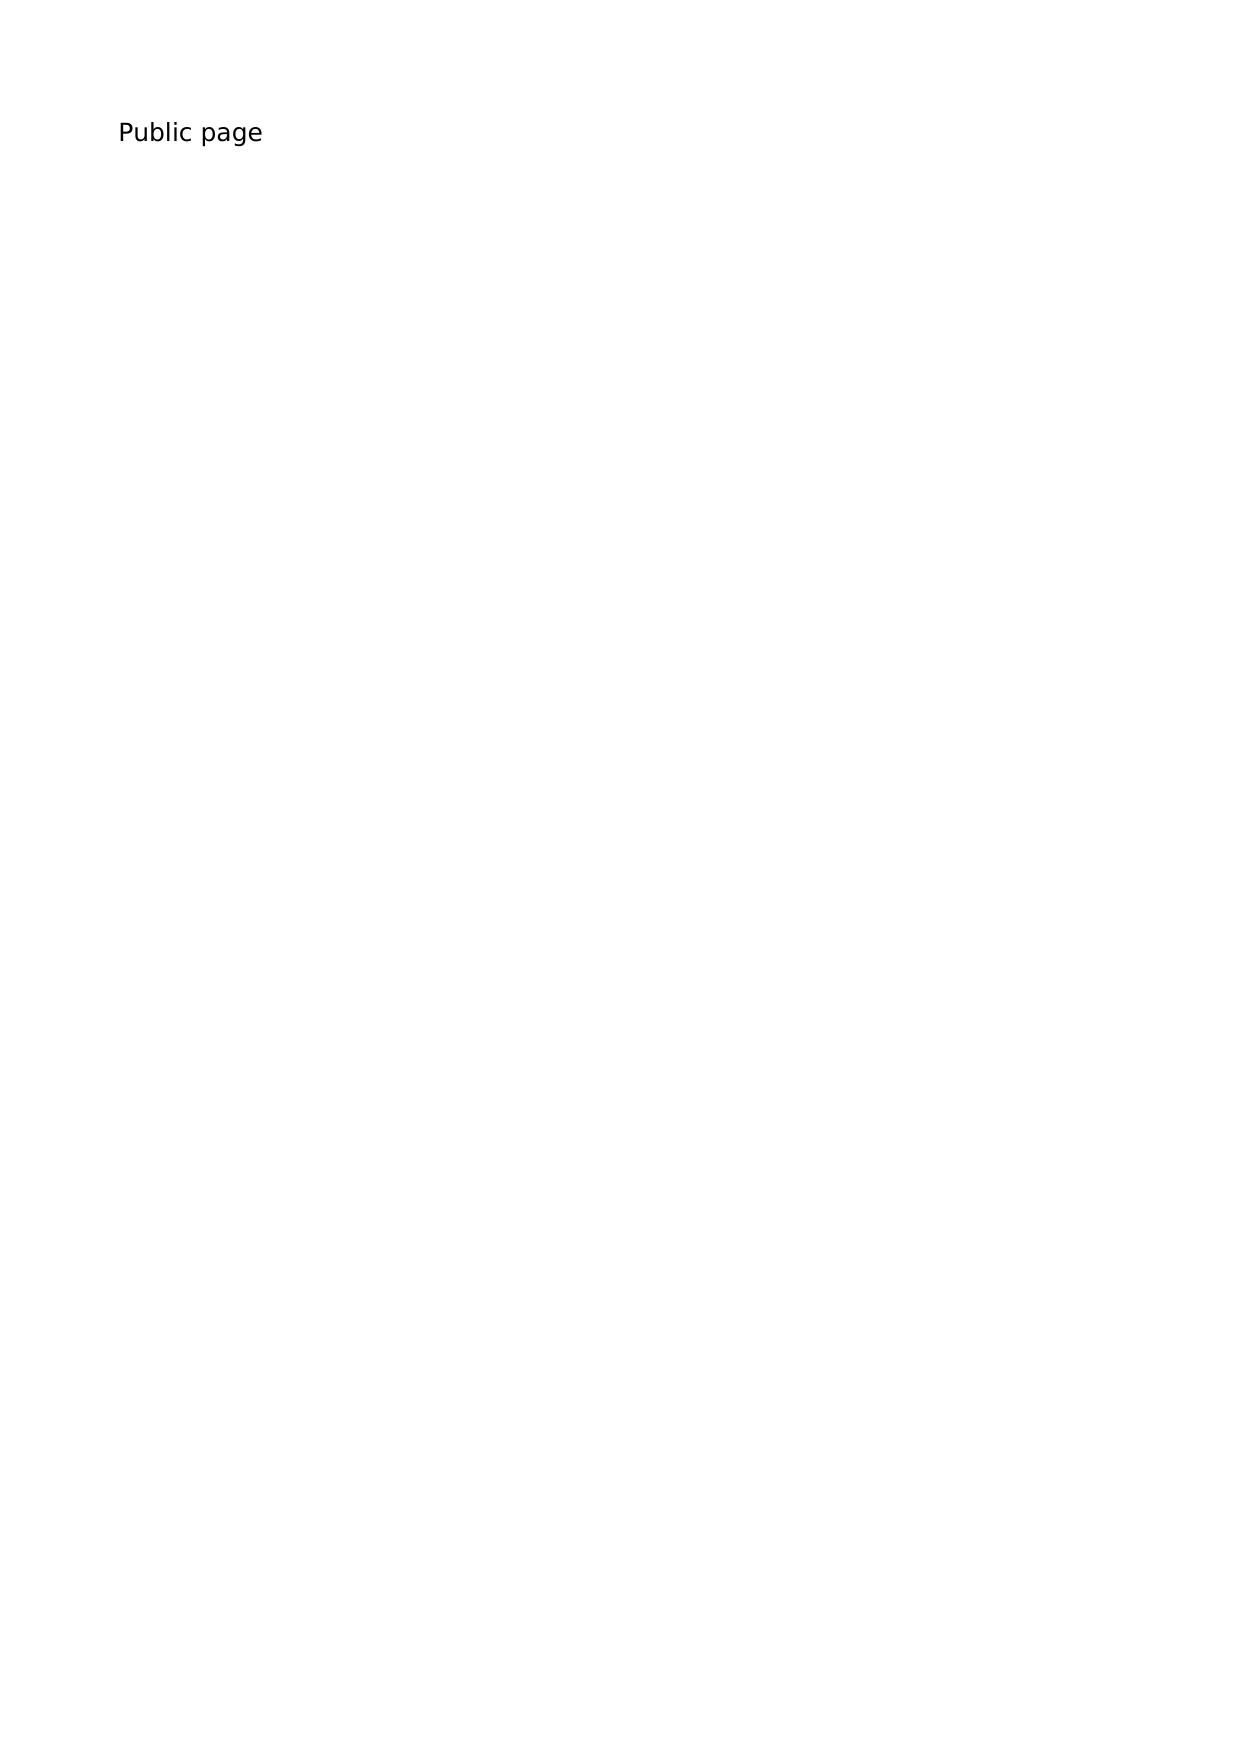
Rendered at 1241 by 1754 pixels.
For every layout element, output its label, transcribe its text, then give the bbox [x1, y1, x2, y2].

text Public page [118, 118, 1122, 147]
